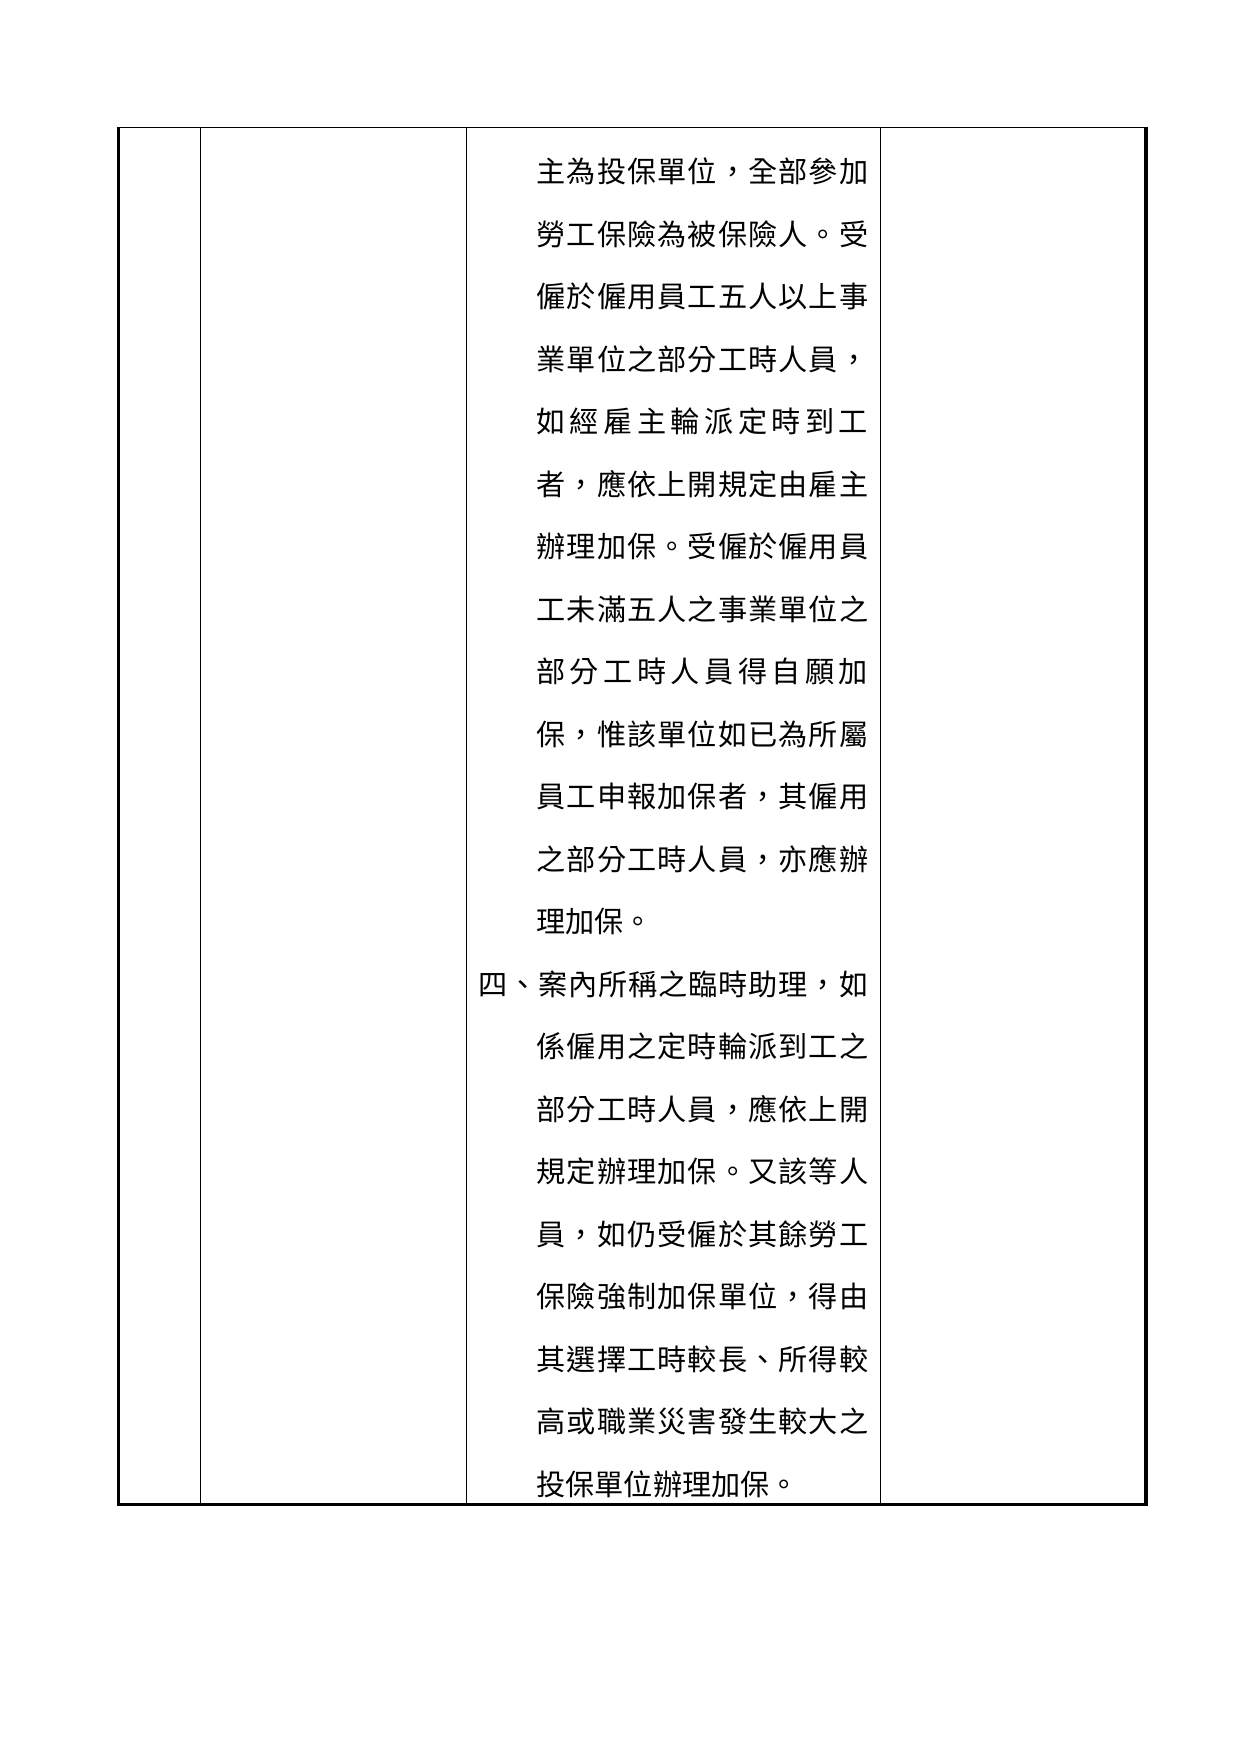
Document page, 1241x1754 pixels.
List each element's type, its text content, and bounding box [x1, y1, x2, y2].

table_cell [201, 128, 466, 1503]
table_cell [120, 128, 200, 1503]
table_cell 主為投保單位，全部參加勞工保險為被保險人。受僱於僱用員工五人以上事業單位之部分工時人員，如經雇主輪派定時到工者，應依上開規定由雇主辦理加保。受僱於僱用員工未滿五人之事業單位之部分工時人員得自願加保，惟該單位如已為所屬員工申報加保者，其僱用之部分工時人員，亦應辦理加保。 四、案內所稱之臨時助理，如係僱用之定時輪派到工之部分工時人員，應依上開規定辦理加保。又該等人員，如仍受僱於其餘勞工保險強制加保單位，得由其選擇工時較長、所得較高或職業災害發生較大之投保單位辦理加保。 [467, 128, 880, 1503]
table_cell [881, 128, 1144, 1503]
